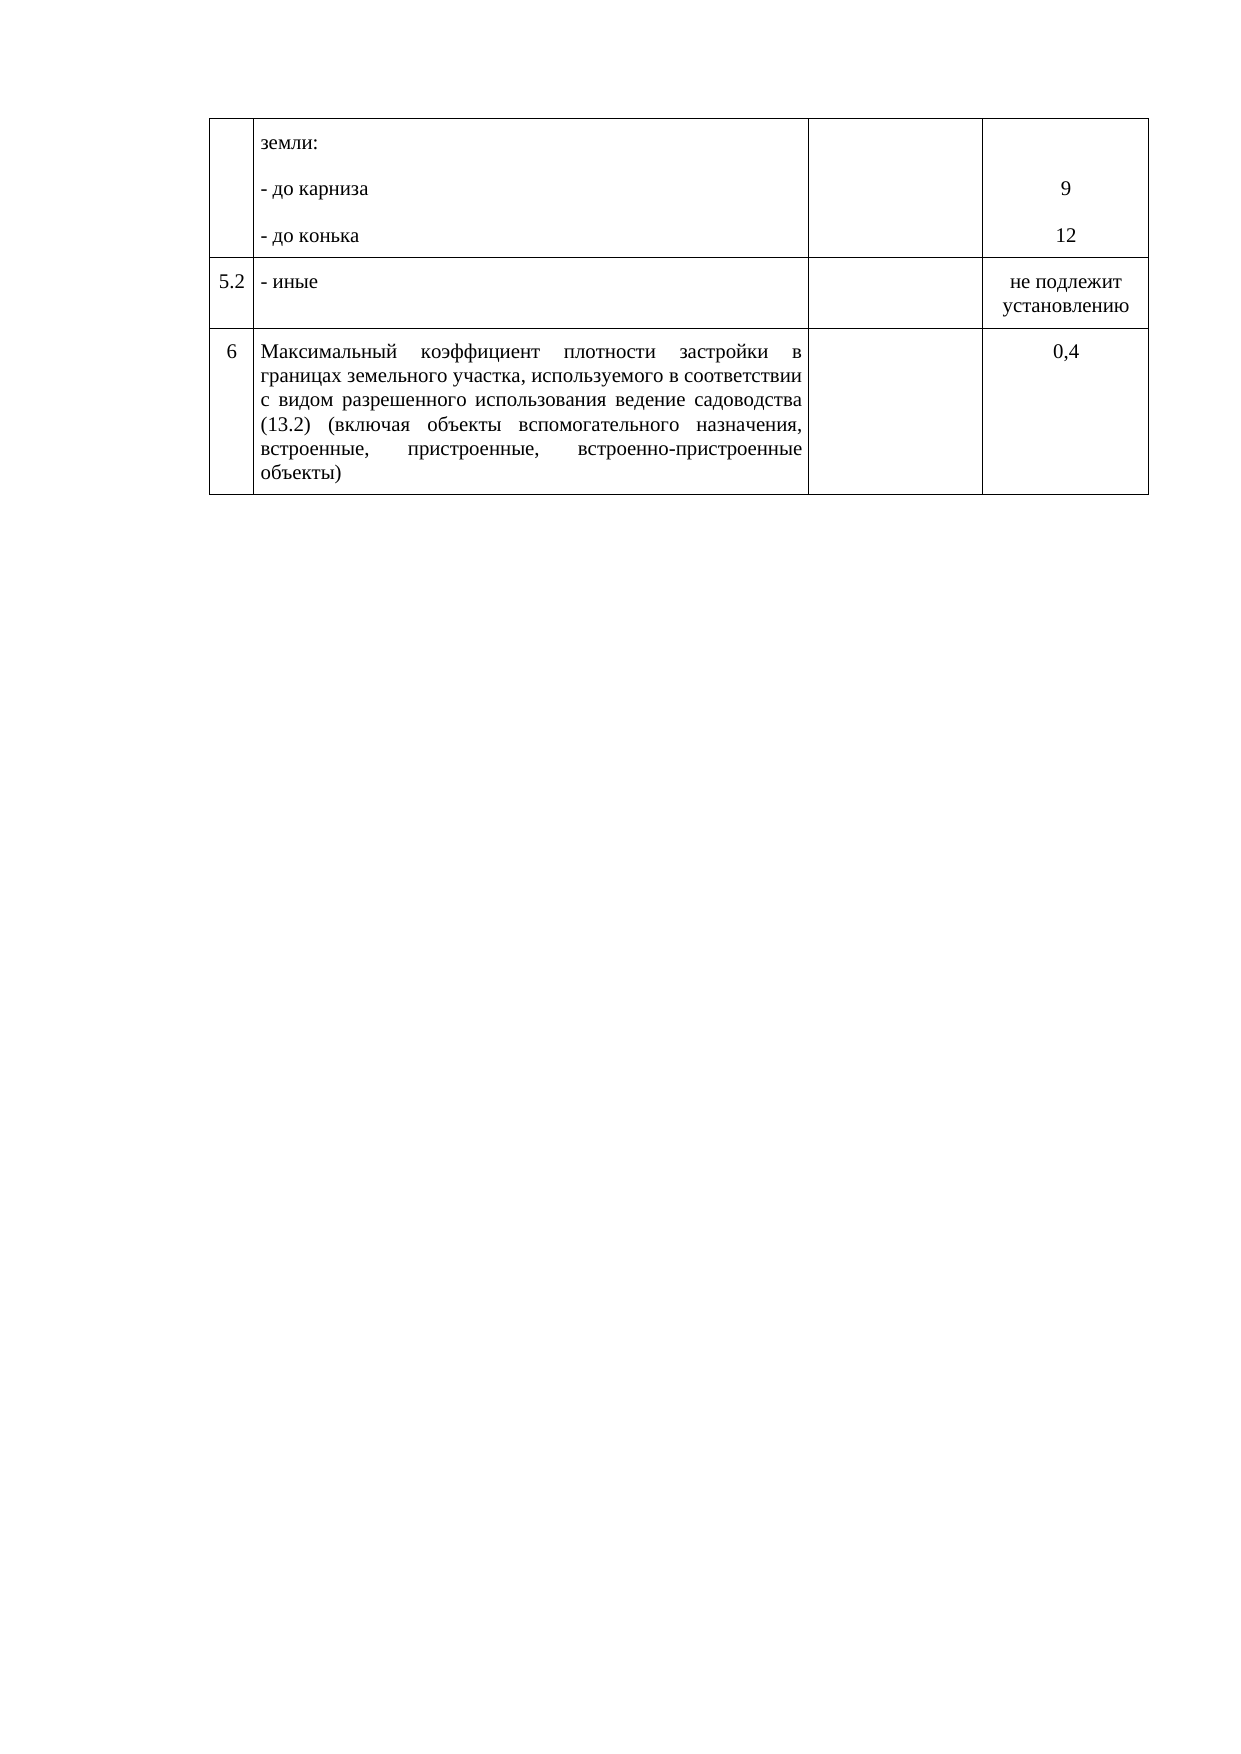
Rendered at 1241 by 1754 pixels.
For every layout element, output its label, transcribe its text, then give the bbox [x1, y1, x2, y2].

table_cell 9 [983, 165, 1148, 211]
table_cell земли: [254, 119, 808, 164]
table_cell Максимальный коэффициент плотности застройки в границах земельного участка, используемого в соответствии с видом разрешенного использования ведение садоводства (13.2) (включая объекты вспомогательного назначения, встроенные, пристроенные, встроенно-пристроенные объекты) [254, 329, 808, 494]
table_cell [809, 211, 982, 257]
table_cell - до карниза [254, 165, 808, 211]
table_cell 6 [210, 329, 253, 494]
table_cell 0,4 [983, 329, 1148, 494]
table_cell 12 [983, 211, 1148, 257]
table_cell [983, 119, 1148, 164]
table_cell [809, 329, 982, 494]
table_cell [809, 165, 982, 211]
table_cell 5.2 [210, 258, 253, 328]
table_cell - иные [254, 258, 808, 328]
table_cell не подлежит установлению [983, 258, 1148, 328]
table_cell [809, 119, 982, 164]
table_cell [809, 258, 982, 328]
table_cell - до конька [254, 211, 808, 257]
table_cell [210, 119, 253, 257]
